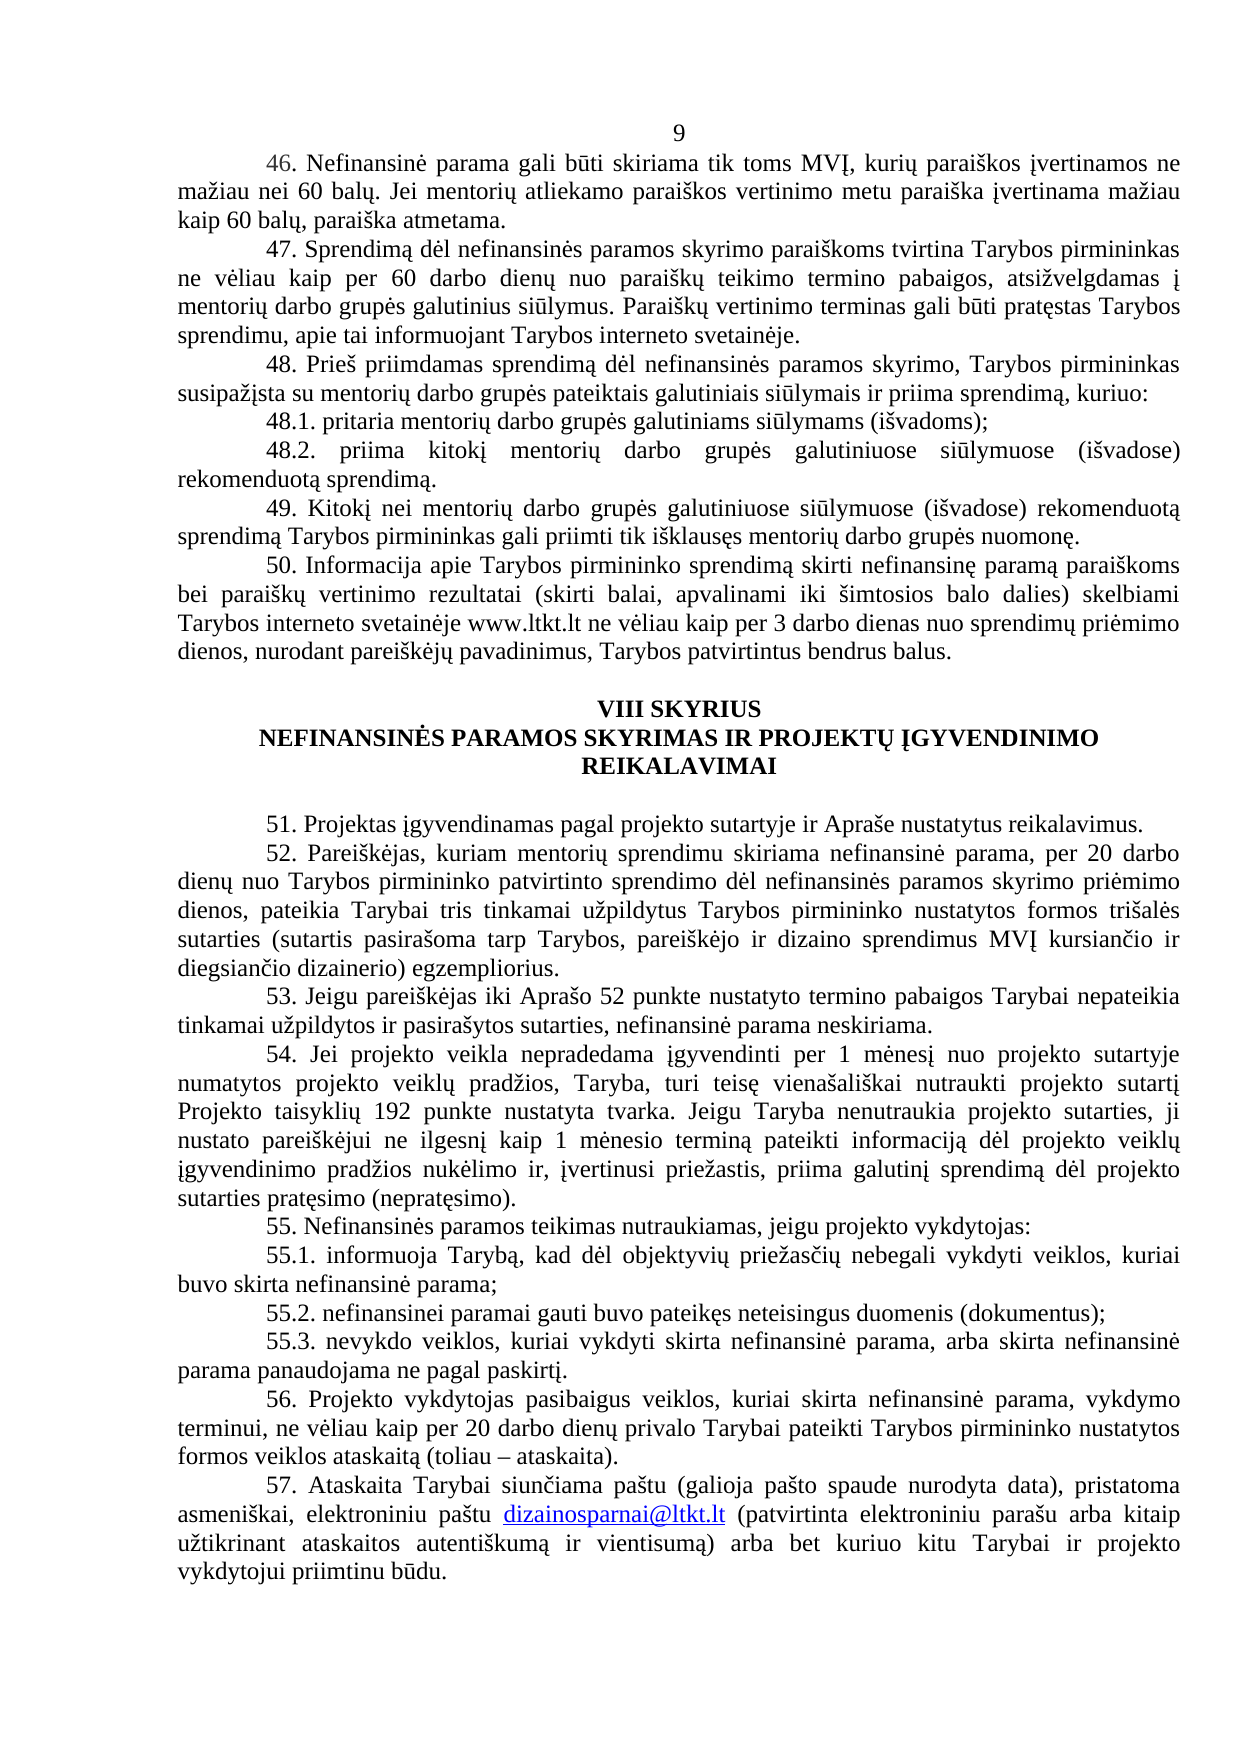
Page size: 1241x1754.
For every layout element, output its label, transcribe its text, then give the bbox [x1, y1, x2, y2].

text 48. Prieš priimdamas sprendimą dėl nefinansinės paramos skyrimo, Tarybos pirmininkas susipažįsta su mentorių darbo grupės pateiktais galutiniais siūlymais ir priima sprendimą, kuriuo: [177, 349, 1181, 406]
text 53. Jeigu pareiškėjas iki Aprašo 52 punkte nustatyto termino pabaigos Tarybai nepateikia tinkamai užpildytos ir pasirašytos sutarties, nefinansinė parama neskiriama. [177, 981, 1181, 1039]
text 48.2. priima kitokį mentorių darbo grupės galutiniuose siūlymuose (išvadose) rekomenduotą sprendimą. [177, 435, 1181, 493]
text 48.1. pritaria mentorių darbo grupės galutiniams siūlymams (išvadoms); [177, 406, 1181, 435]
text 55.2. nefinansinei paramai gauti buvo pateikęs neteisingus duomenis (dokumentus); [177, 1298, 1181, 1326]
text 52. Pareiškėjas, kuriam mentorių sprendimu skiriama nefinansinė parama, per 20 darbo dienų nuo Tarybos pirmininko patvirtinto sprendimo dėl nefinansinės paramos skyrimo priėmimo dienos, pateikia Tarybai tris tinkamai užpildytus Tarybos pirmininko nustatytos formos trišalės sutarties (sutartis pasirašoma tarp Tarybos, pareiškėjo ir dizaino sprendimus MVĮ kursiančio ir diegsiančio dizainerio) egzempliorius. [177, 838, 1181, 981]
text 57. Ataskaita Tarybai siunčiama paštu (galioja pašto spaude nurodyta data), pristatoma asmeniškai, elektroniniu paštu dizainosparnai@ltkt.lt (patvirtinta elektroniniu parašu arba kitaip užtikrinant ataskaitos autentiškumą ir vientisumą) arba bet kuriuo kitu Tarybai ir projekto vykdytojui priimtinu būdu. [177, 1470, 1181, 1585]
text 49. Kitokį nei mentorių darbo grupės galutiniuose siūlymuose (išvadose) rekomenduotą sprendimą Tarybos pirmininkas gali priimti tik išklausęs mentorių darbo grupės nuomonę. [177, 493, 1181, 550]
text 50. Informacija apie Tarybos pirmininko sprendimą skirti nefinansinę paramą paraiškoms bei paraiškų vertinimo rezultatai (skirti balai, apvalinami iki šimtosios balo dalies) skelbiami Tarybos interneto svetainėje www.ltkt.lt ne vėliau kaip per 3 darbo dienas nuo sprendimų priėmimo dienos, nurodant pareiškėjų pavadinimus, Tarybos patvirtintus bendrus balus. [177, 550, 1181, 665]
text 47. Sprendimą dėl nefinansinės paramos skyrimo paraiškoms tvirtina Tarybos pirmininkas ne vėliau kaip per 60 darbo dienų nuo paraiškų teikimo termino pabaigos, atsižvelgdamas į mentorių darbo grupės galutinius siūlymus. Paraiškų vertinimo terminas gali būti pratęstas Tarybos sprendimu, apie tai informuojant Tarybos interneto svetainėje. [177, 234, 1181, 349]
text 55. Nefinansinės paramos teikimas nutraukiamas, jeigu projekto vykdytojas: [177, 1211, 1181, 1240]
text 55.1. informuoja Tarybą, kad dėl objektyvių priežasčių nebegali vykdyti veiklos, kuriai buvo skirta nefinansinė parama; [177, 1240, 1181, 1298]
text NEFINANSINĖS PARAMOS SKYRIMAS IR PROJEKTŲ ĮGYVENDINIMO REIKALAVIMAI [177, 723, 1181, 780]
text 56. Projekto vykdytojas pasibaigus veiklos, kuriai skirta nefinansinė parama, vykdymo terminui, ne vėliau kaip per 20 darbo dienų privalo Tarybai pateikti Tarybos pirmininko nustatytos formos veiklos ataskaitą (toliau – ataskaita). [177, 1384, 1181, 1470]
text 54. Jei projekto veikla nepradedama įgyvendinti per 1 mėnesį nuo projekto sutartyje numatytos projekto veiklų pradžios, Taryba, turi teisę vienašališkai nutraukti projekto sutartį Projekto taisyklių 192 punkte nustatyta tvarka. Jeigu Taryba nenutraukia projekto sutarties, ji nustato pareiškėjui ne ilgesnį kaip 1 mėnesio terminą pateikti informaciją dėl projekto veiklų įgyvendinimo pradžios nukėlimo ir, įvertinusi priežastis, priima galutinį sprendimą dėl projekto sutarties pratęsimo (nepratęsimo). [177, 1039, 1181, 1211]
text VIII SKYRIUS [177, 694, 1181, 723]
text 55.3. nevykdo veiklos, kuriai vykdyti skirta nefinansinė parama, arba skirta nefinansinė parama panaudojama ne pagal paskirtį. [177, 1326, 1181, 1384]
text 51. Projektas įgyvendinamas pagal projekto sutartyje ir Apraše nustatytus reikalavimus. [177, 809, 1181, 838]
text 46. Nefinansinė parama gali būti skiriama tik toms MVĮ, kurių paraiškos įvertinamos ne mažiau nei 60 balų. Jei mentorių atliekamo paraiškos vertinimo metu paraiška įvertinama mažiau kaip 60 balų, paraiška atmetama. [177, 148, 1181, 234]
